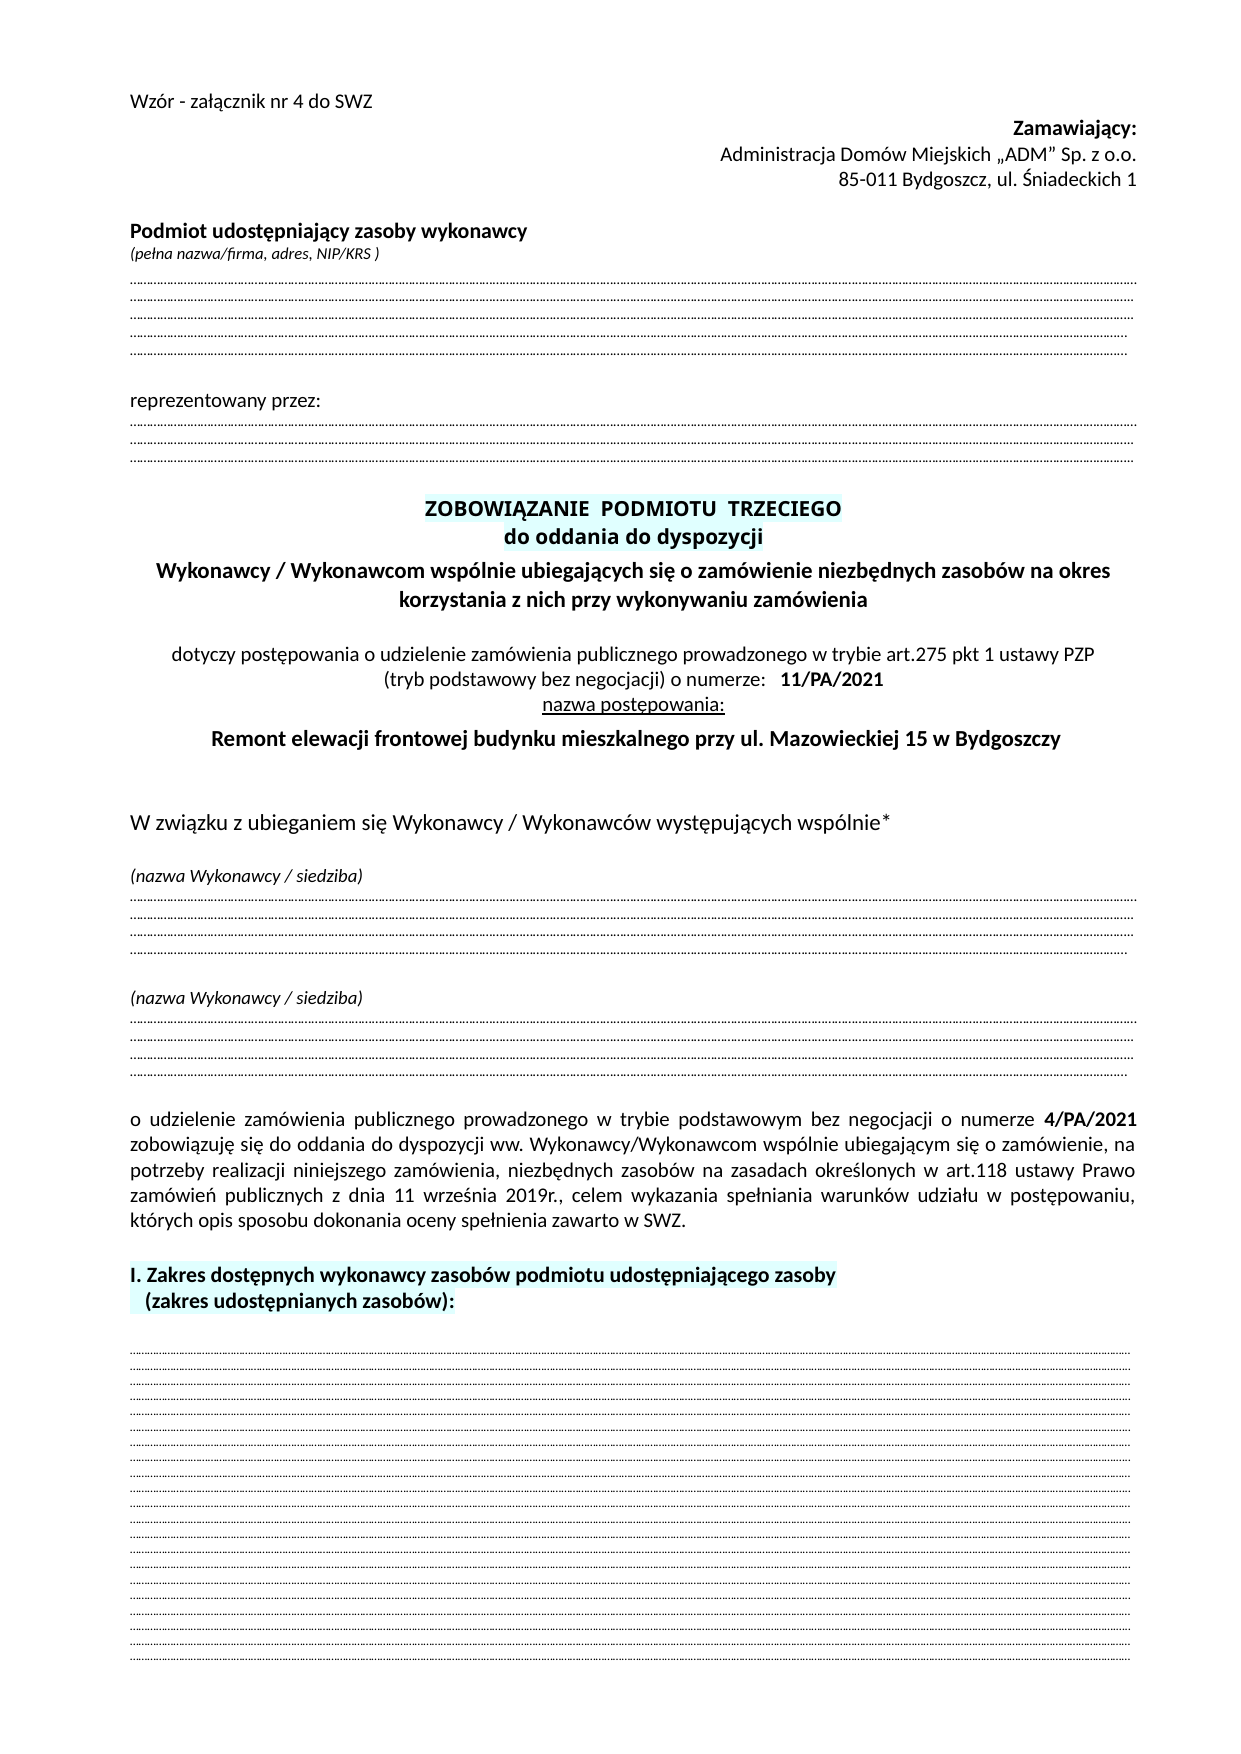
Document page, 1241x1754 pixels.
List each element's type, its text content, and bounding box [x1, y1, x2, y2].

text …………………………………………………………………………………………………………………………………………………………………………………………………………………………………………………………………………………………………………………………………………………………………………………………………………………………………………………………………………………………………………………………………………………..………………………………………………………………………………………………………………………………………………………………………………………………………………………………………………………………………..……………………………………………………………………………………………………………………………………………………………………………………………………………………………………………………………………...……………………………………………………………………………………………………………………………………………………………………………………………………………………………………………………………………... [130, 270, 1137, 359]
text Podmiot udostępniający zasoby wykonawcy [130, 217, 1137, 244]
text Remont elewacji frontowej budynku mieszkalnego przy ul. Mazowieckiej 15 w Bydgoszczy [130, 723, 1137, 752]
text 85-011 Bydgoszcz, ul. Śniadeckich 1 [130, 166, 1137, 192]
text (zakres udostępnianych zasobów): [130, 1288, 1137, 1314]
text …………………………………………………………………………………………………………………………………………………………………………………………………………………………………………………………………………………………………………………………………………………………………………………………………………………………………………………………………………………………………………………………………………………..………………………………………………………………………………………………………………………………………………………………………………………………………………………………………………………………………..……………………………………………………………………………………………………………………………………………………………………………………………………………………………………………………………………... [130, 1009, 1137, 1081]
text …………………………………………………………………………………………………………………………………………………………………………………………………………………………………………………………………………………………………………………………………………………………………………………………………………………………………………………………………………………………………………………………………………………..……………………………………………………………………………………………………………………………………………………………………………………………………………………………………………………………………….. [130, 412, 1137, 466]
text (nazwa Wykonawcy / siedziba) [130, 986, 1137, 1009]
text Administracja Domów Miejskich „ADM” Sp. z o.o. [130, 141, 1137, 166]
text (pełna nazwa/firma, adres, NIP/KRS ) [130, 244, 1137, 264]
text Wzór - załącznik nr 4 do SWZ [130, 89, 1137, 114]
text dotyczy postępowania o udzielenie zamówienia publicznego prowadzonego w trybie art.275 pkt 1 ustawy PZP (tryb podstawowy bez negocjacji) o numerze: 11/PA/2021 [130, 641, 1137, 692]
text I. Zakres dostępnych wykonawcy zasobów podmiotu udostępniającego zasoby [130, 1261, 1137, 1288]
text (nazwa Wykonawcy / siedziba) [130, 864, 1137, 887]
text reprezentowany przez: [130, 387, 1137, 412]
text o udzielenie zamówienia publicznego prowadzonego w trybie podstawowym bez negocjacji o numerze 4/PA/2021 zobowiązuję się do oddania do dyspozycji ww. Wykonawcy/Wykonawcom wspólnie ubiegającym się o zamówienie, na potrzeby realizacji niniejszego zamówienia, niezbędnych zasobów na zasadach określonych w art.118 ustawy Prawo zamówień publicznych z dnia 11 września 2019r., celem wykazania spełniania warunków udziału w postępowaniu, których opis sposobu dokonania oceny spełnienia zawarto w SWZ. [130, 1106, 1137, 1233]
text nazwa postępowania: [130, 692, 1137, 717]
text Zamawiający: [130, 114, 1137, 141]
text do oddania do dyspozycji [130, 522, 1137, 551]
text W związku z ubieganiem się Wykonawcy / Wykonawców występujących wspólnie* [130, 808, 1137, 836]
text …………………………………………………………………………………………………………………………………………………………………………………………………………………………………………………………………………………………………………………………………………………………………………………………………………………………………………………………………………………………………………………………………………………..………………………………………………………………………………………………………………………………………………………………………………………………………………………………………………………………………..……………………………………………………………………………………………………………………………………………………………………………………………………………………………………………………………………... [130, 887, 1137, 958]
text …………………………………………………………………………………………………………………………………………………………………………………………………………………………………………………………………………………………………………………………………………………………………………………………………………………………………………………………………………………………………………………………………………………………………………………………………………………………………….…..…………………………………………………………………………………………………………………………………………………………………………………………………………………………………………………………………………………………………………………………………………………………………………………………………………………………………………………………………………………………………………………………………………………………………………………………………………………………………….…..…………………………………………………………………………………………………………………………………………………………………………………………………………………………………………………………………………………………………………………………………………………………………………………………………………………………………………………………………………………………………………………………………………………………………………………………………………………………………….…..…………………………………………………………………………………………………………………………………………………………………………………………………………………………………………………………………………………………………………………………………………………………………………………………………………………………………………………………………………………………………………………………………………………………………………………………………………………………………….…..…………………………………………………………………………………………………………………………………………………………………………………………………………………………………………………………………………………………………………………………………………………………………………………………………………………………………………………………………………………………………………………………………………………………………………………………………………………………………….…..…………………………………………………………………………………………………………………………………………………………………………………………………………………………………………………………………………………………………………………………………………………………………………………………………………………………………………………………………………………………………………………………………………………………………………………………………………………………………….…..………………………………………………………………………………………………………………………………………………………………………………………………………………………………………………………………………………………………………………………………………………………………………………………………………………………………………………………………………………………………………………………………………………………………………………………………………………………………………………………………………………………………………………………………………………………………………………………………………………………………………………………………………………………………………………………………………………………….…..…………………………………………………………………………………………………………………………………………………………………………………………………………………………………………………………………………………………………………………………………………………………………………………………………………………………………………………………………………………………………………………………………………………………………………………………………………………………………….…..…………………………………………………………………………………………………………………………………………………………………………………………………………………………………………………………………………………………………………………………………………………………………………………………………………………………………………………………………………………………………………………………………………………………………………………………………………………………………….…..………………………………………………………………………………………………………………………………………………………………………………………………………………………………………………………………………………………………………………………………………………………………………………………………………………………………………………………………………………………………………………………………………………………………………………………………………………………………………… [130, 1342, 1137, 1664]
text Wykonawcy / Wykonawcom wspólnie ubiegających się o zamówienie niezbędnych zasobów na okres korzystania z nich przy wykonywaniu zamówienia [130, 557, 1137, 613]
text ZOBOWIĄZANIE PODMIOTU TRZECIEGO [130, 494, 1137, 522]
